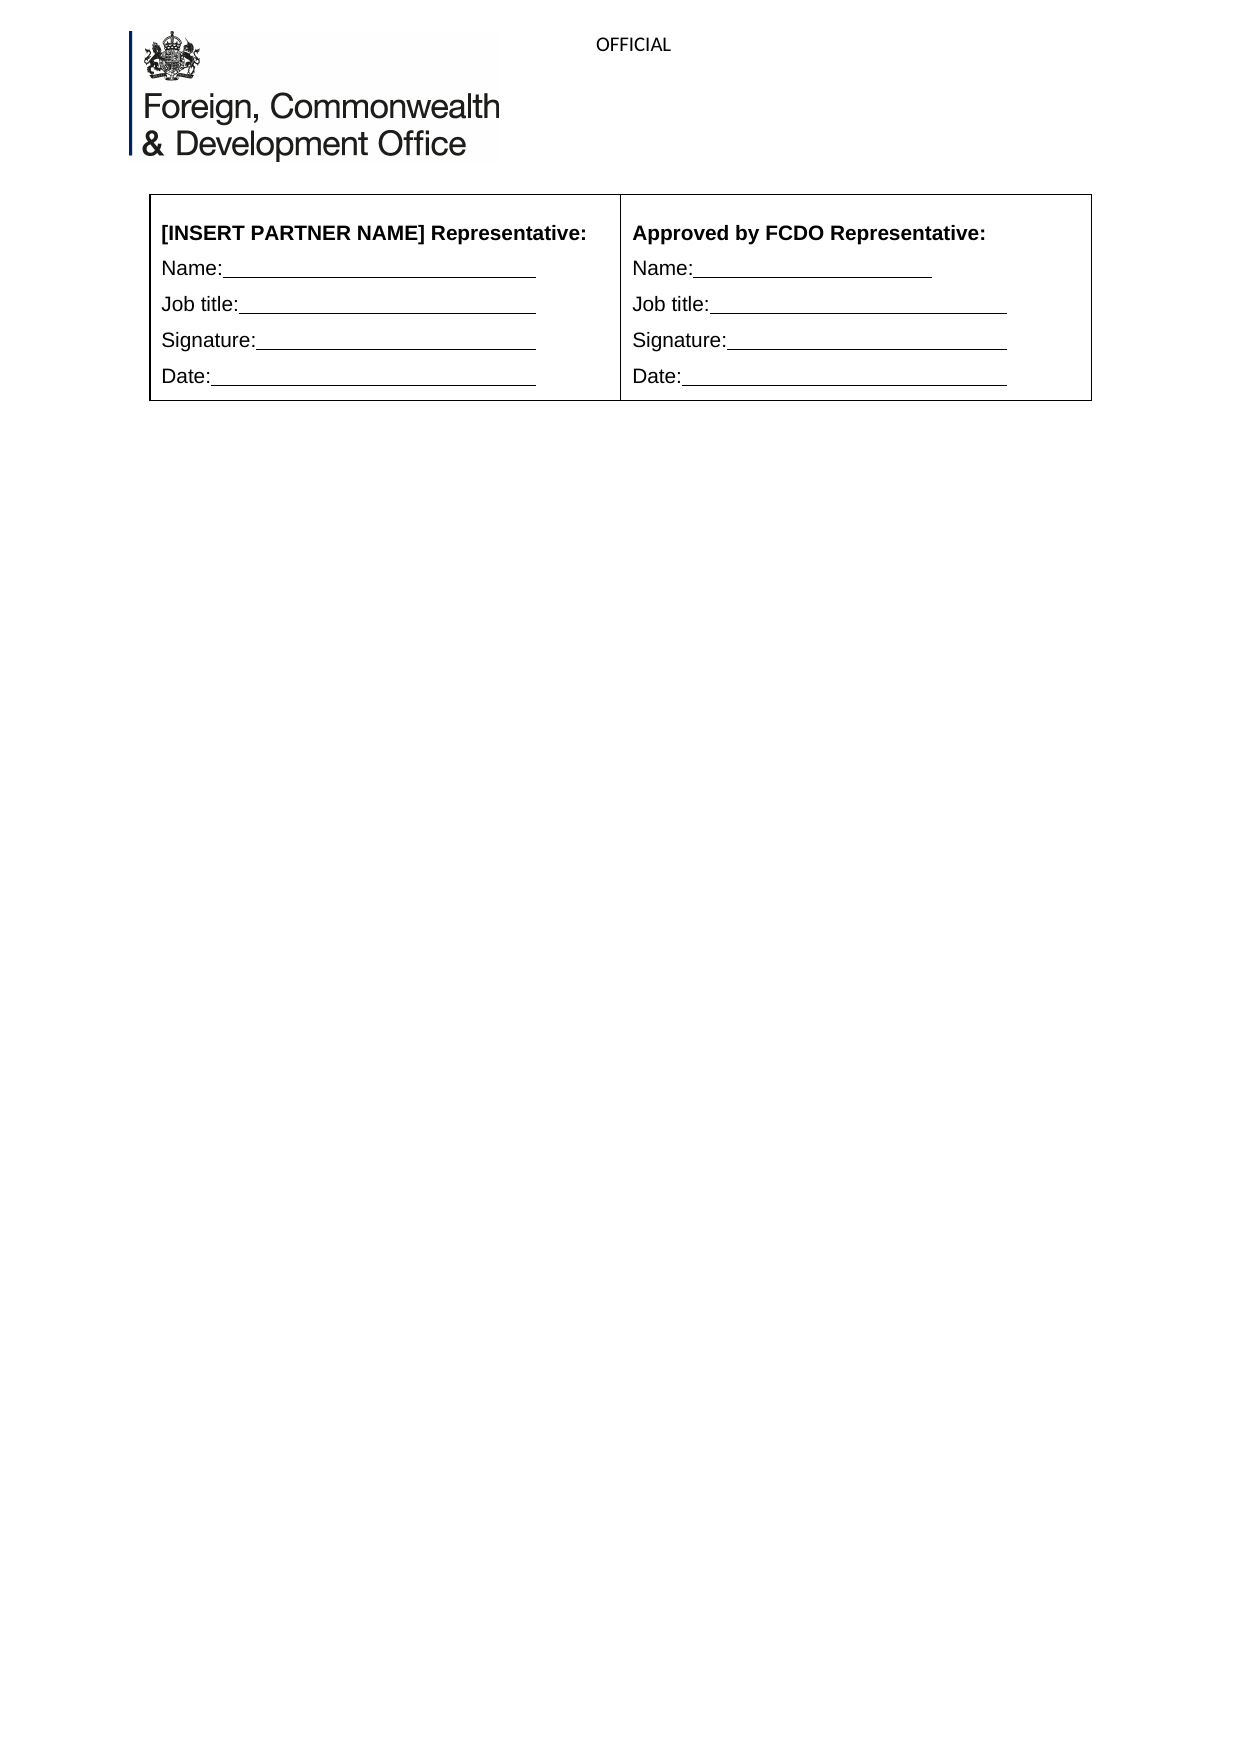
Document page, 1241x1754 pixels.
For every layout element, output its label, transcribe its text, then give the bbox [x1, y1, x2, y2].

table_cell Approved by FCDO Representative: Name: Job title: Signature: Date: [621, 195, 1091, 400]
table_cell [INSERT PARTNER NAME] Representative: Name: Job title: Signature: Date: [151, 195, 620, 400]
